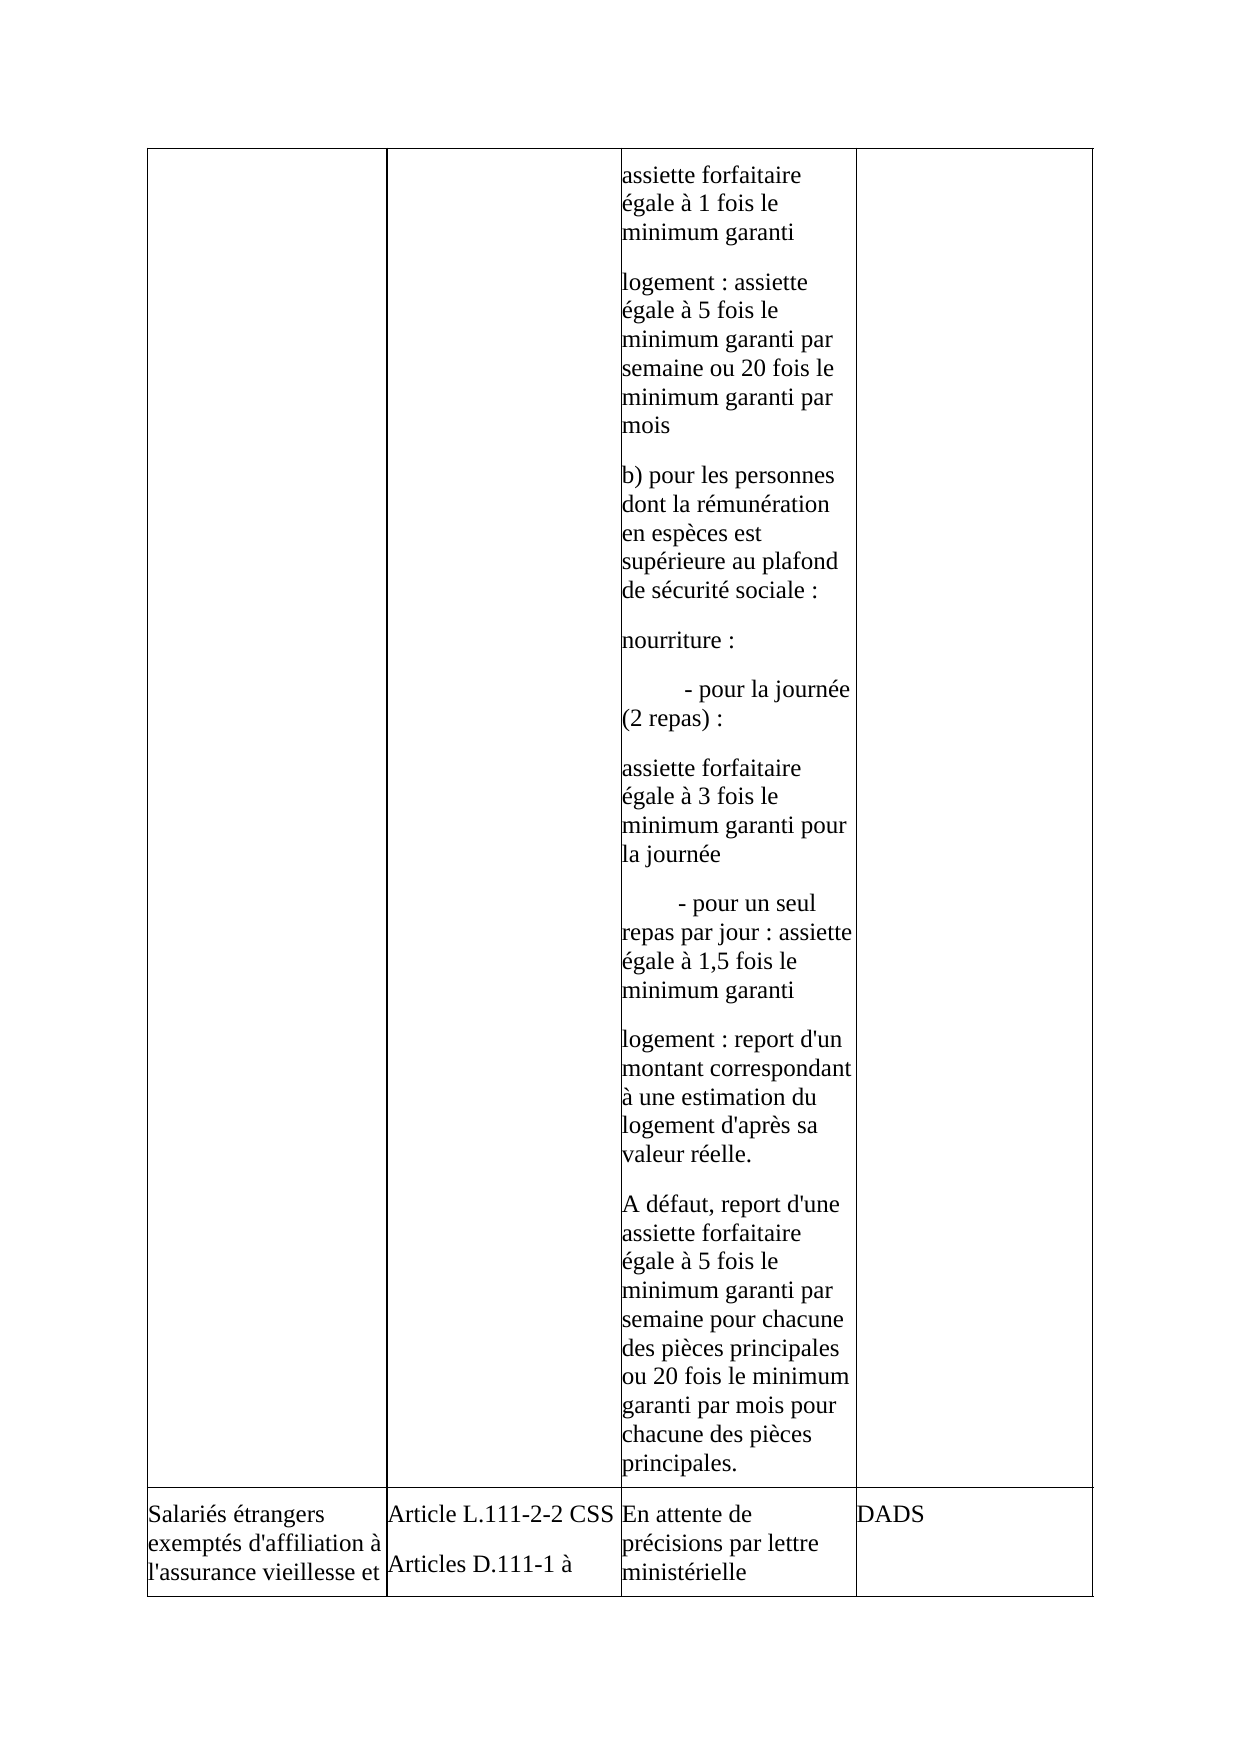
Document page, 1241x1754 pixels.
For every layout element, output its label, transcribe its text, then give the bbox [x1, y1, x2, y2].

table_cell Article L.111-2-2 CSS Articles D.111-1 à [388, 1488, 621, 1596]
table_cell [388, 149, 621, 1487]
table_cell En attente de précisions par lettre ministérielle [622, 1488, 856, 1596]
table_cell Salariés étrangers exemptés d'affiliation à l'assurance vieillesse et [148, 1488, 386, 1596]
table_cell assiette forfaitaire égale à 1 fois le minimum garanti logement : assiette égale à 5 fois le minimum garanti par semaine ou 20 fois le minimum garanti par mois b) pour les personnes dont la rémunération en espèces est supérieure au plafond de sécurité sociale : nourriture : - pour la journée (2 repas) : assiette forfaitaire égale à 3 fois le minimum garanti pour la journée - pour un seul repas par jour : assiette égale à 1,5 fois le minimum garanti logement : report d'un montant correspondant à une estimation du logement d'après sa valeur réelle. A défaut, report d'une assiette forfaitaire égale à 5 fois le minimum garanti par semaine pour chacune des pièces principales ou 20 fois le minimum garanti par mois pour chacune des pièces principales. [622, 149, 856, 1487]
table_cell [148, 149, 386, 1487]
table_cell DADS [857, 1488, 1092, 1596]
table_cell [857, 149, 1092, 1487]
